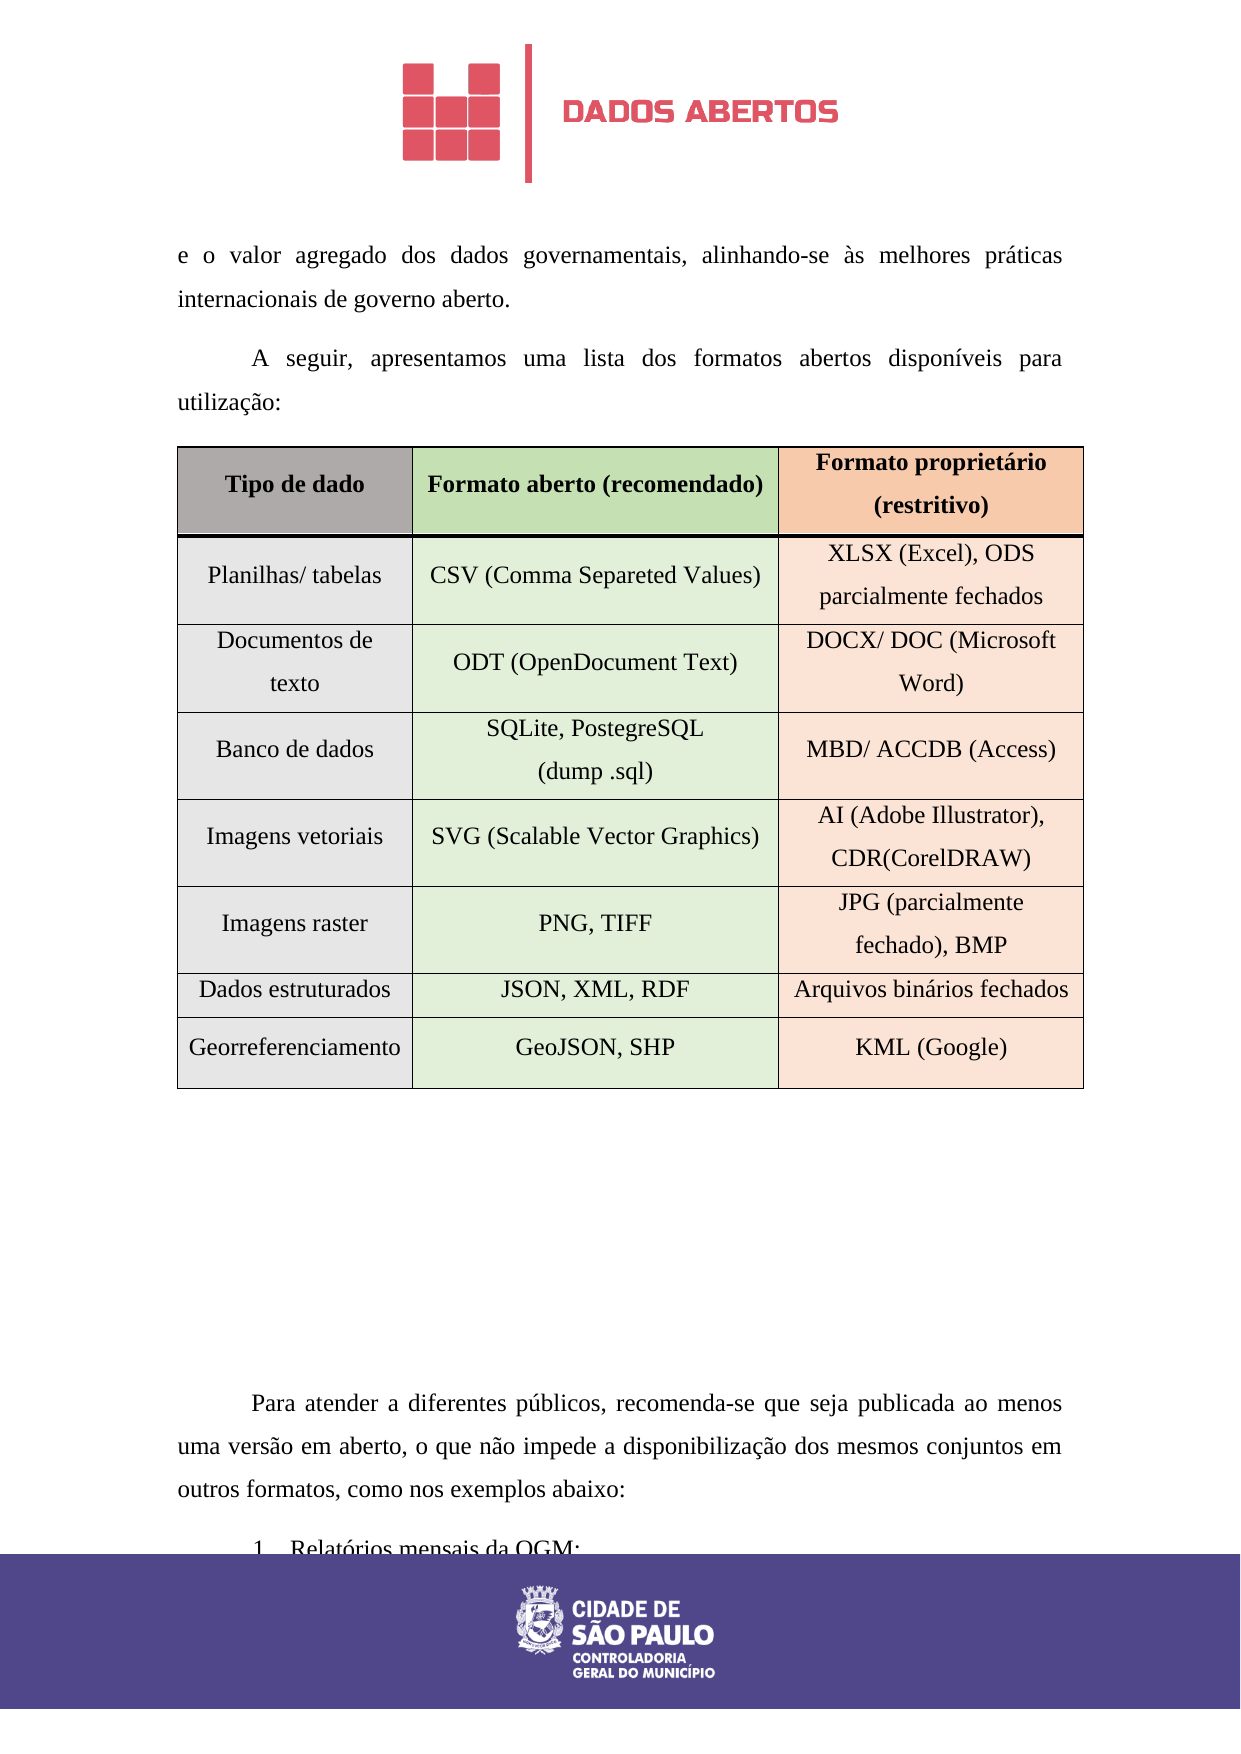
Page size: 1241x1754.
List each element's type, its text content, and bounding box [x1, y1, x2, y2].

table_cell MBD/ ACCDB (Access) [779, 713, 1083, 799]
list Relatórios mensais da OGM: [373, 1534, 581, 1554]
table_header Formato aberto (recomendado) [413, 448, 778, 533]
text Para atender a diferentes públicos, recomenda-se que seja publicada ao menos uma versão em aberto, o que não impede a disponibilização dos mesmos conjuntos em outros formatos, como nos exemplos abaixo: [499, 1388, 744, 1476]
table_cell JPG (parcialmente fechado), BMP [779, 887, 1083, 973]
table_cell GeoJSON, SHP [413, 1018, 778, 1088]
table_header Formato proprietário (restritivo) [779, 448, 1083, 533]
text Para atender a diferentes públicos, recomenda-se que seja publicada ao menos uma versão em aberto, o que não impede a disponibilização dos mesmos conjuntos em outros formatos, como nos exemplos abaixo: [761, 1388, 885, 1503]
list Relatórios mensais da OGM: [583, 1534, 761, 1554]
table_cell Georreferenciamento [178, 1018, 412, 1088]
text Para atender a diferentes públicos, recomenda-se que seja publicada ao menos uma versão em aberto, o que não impede a disponibilização dos mesmos conjuntos em outros formatos, como nos exemplos abaixo: [373, 1388, 759, 1503]
table_cell AI (Adobe Illustrator), CDR(CorelDRAW) [779, 800, 1083, 886]
table_cell DOCX/ DOC (Microsoft Word) [779, 625, 1083, 712]
text Portanto, a adoção da divulgação de pelo menos um documento em formato aberto, estruturado e padronizado é essencial para viabilizar a transparência, a eficiência e o valor agregado dos dados governamentais, alinhando-se às melhores práticas internacionais de governo aberto. [177, 148, 1063, 312]
table_header Tipo de dado [178, 448, 412, 533]
table_cell PNG, TIFF [413, 887, 778, 973]
text Para atender a diferentes públicos, recomenda-se que seja publicada ao menos uma versão em aberto, o que não impede a disponibilização dos mesmos conjuntos em outros formatos, como nos exemplos abaixo: [436, 1388, 497, 1487]
text Para atender a diferentes públicos, recomenda-se que seja publicada ao menos uma versão em aberto, o que não impede a disponibilização dos mesmos conjuntos em outros formatos, como nos exemplos abaixo: [878, 1388, 931, 1503]
table_cell Arquivos binários fechados [779, 974, 1083, 1017]
table_cell KML (Google) [779, 1018, 1083, 1088]
table_cell Documentos de texto [178, 625, 412, 712]
list Relatórios mensais da OGM: [975, 1534, 1023, 1547]
table_cell ODT (OpenDocument Text) [413, 625, 778, 712]
list Relatórios mensais da OGM: [305, 1534, 360, 1554]
table_cell SVG (Scalable Vector Graphics) [413, 800, 778, 886]
list Relatórios mensais da OGM: [876, 1534, 916, 1554]
text Para atender a diferentes públicos, recomenda-se que seja publicada ao menos uma versão em aberto, o que não impede a disponibilização dos mesmos conjuntos em outros formatos, como nos exemplos abaixo: [225, 1388, 361, 1503]
table_cell Dados estruturados [178, 974, 412, 1017]
table_cell Imagens raster [178, 887, 412, 973]
table_cell Banco de dados [178, 713, 412, 799]
table_cell Imagens vetoriais [178, 800, 412, 886]
table_cell CSV (Comma Separeted Values) [413, 538, 778, 624]
text A seguir, apresentamos uma lista dos formatos abertos disponíveis para utilização: [177, 343, 1063, 415]
table_cell SQLite, PostegreSQL (dump .sql) [413, 713, 778, 799]
table_cell JSON, XML, RDF [413, 974, 778, 1017]
table_cell XLSX (Excel), ODS parcialmente fechados [779, 538, 1083, 624]
table_cell Planilhas/ tabelas [178, 538, 412, 624]
